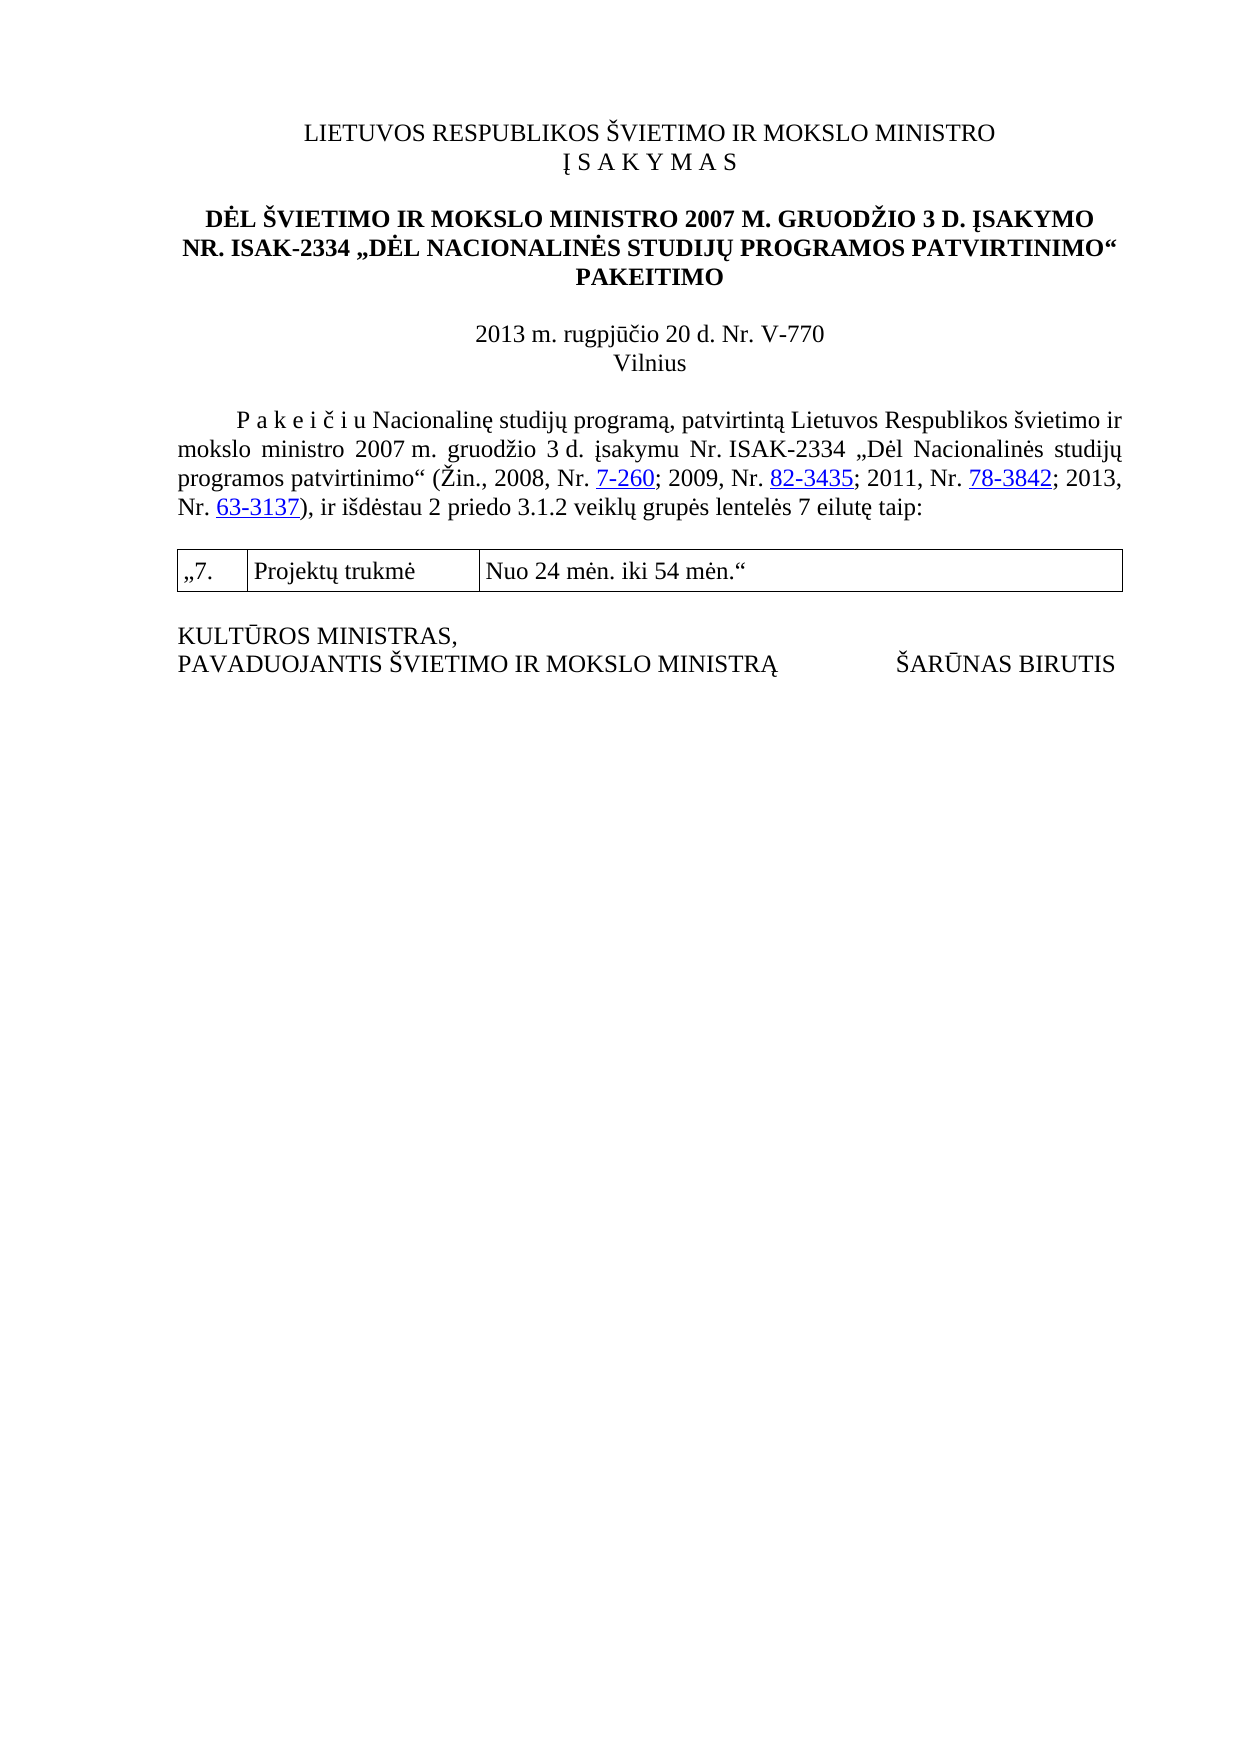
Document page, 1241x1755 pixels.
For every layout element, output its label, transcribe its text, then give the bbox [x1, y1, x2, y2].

text P a k e i č i u Nacionalinę studijų programą, patvirtintą Lietuvos Respublikos švietimo ir mokslo ministro 2007 m. gruodžio 3 d. įsakymu Nr. ISAK-2334 „Dėl Nacionalinės studijų programos patvirtinimo“ (Žin., 2008, Nr. 7-260; 2009, Nr. 82-3435; 2011, Nr. 78-3842; 2013, Nr. 63-3137), ir išdėstau 2 priedo 3.1.2 veiklų grupės lentelės 7 eilutę taip: [177, 406, 1122, 521]
text 2013 m. rugpjūčio 20 d. Nr. V-770 [177, 319, 1122, 348]
table_header Projektų trukmė [248, 550, 479, 591]
text Vilnius [177, 348, 1122, 377]
text DĖL ŠVIETIMO IR MOKSLO MINISTRO 2007 M. GRUODŽIO 3 D. ĮSAKYMO Nr. ISAK-2334 „DĖL NACIONALINĖS STUDIJŲ PROGRAMOS PATVIRTINIMO“ PAKEITIMO [177, 204, 1122, 291]
text Į S A K Y M A S [177, 147, 1122, 176]
text pavaduojantis švietimo ir mokslo ministrą Šarūnas Birutis [177, 649, 1122, 678]
text Kultūros ministras, [177, 621, 1122, 649]
table_header „7. [178, 550, 247, 591]
table_header Nuo 24 mėn. iki 54 mėn.“ [480, 550, 1122, 591]
text LIETUVOS RESPUBLIKOS ŠVIETIMO IR MOKSLO MINISTRO [177, 118, 1122, 147]
